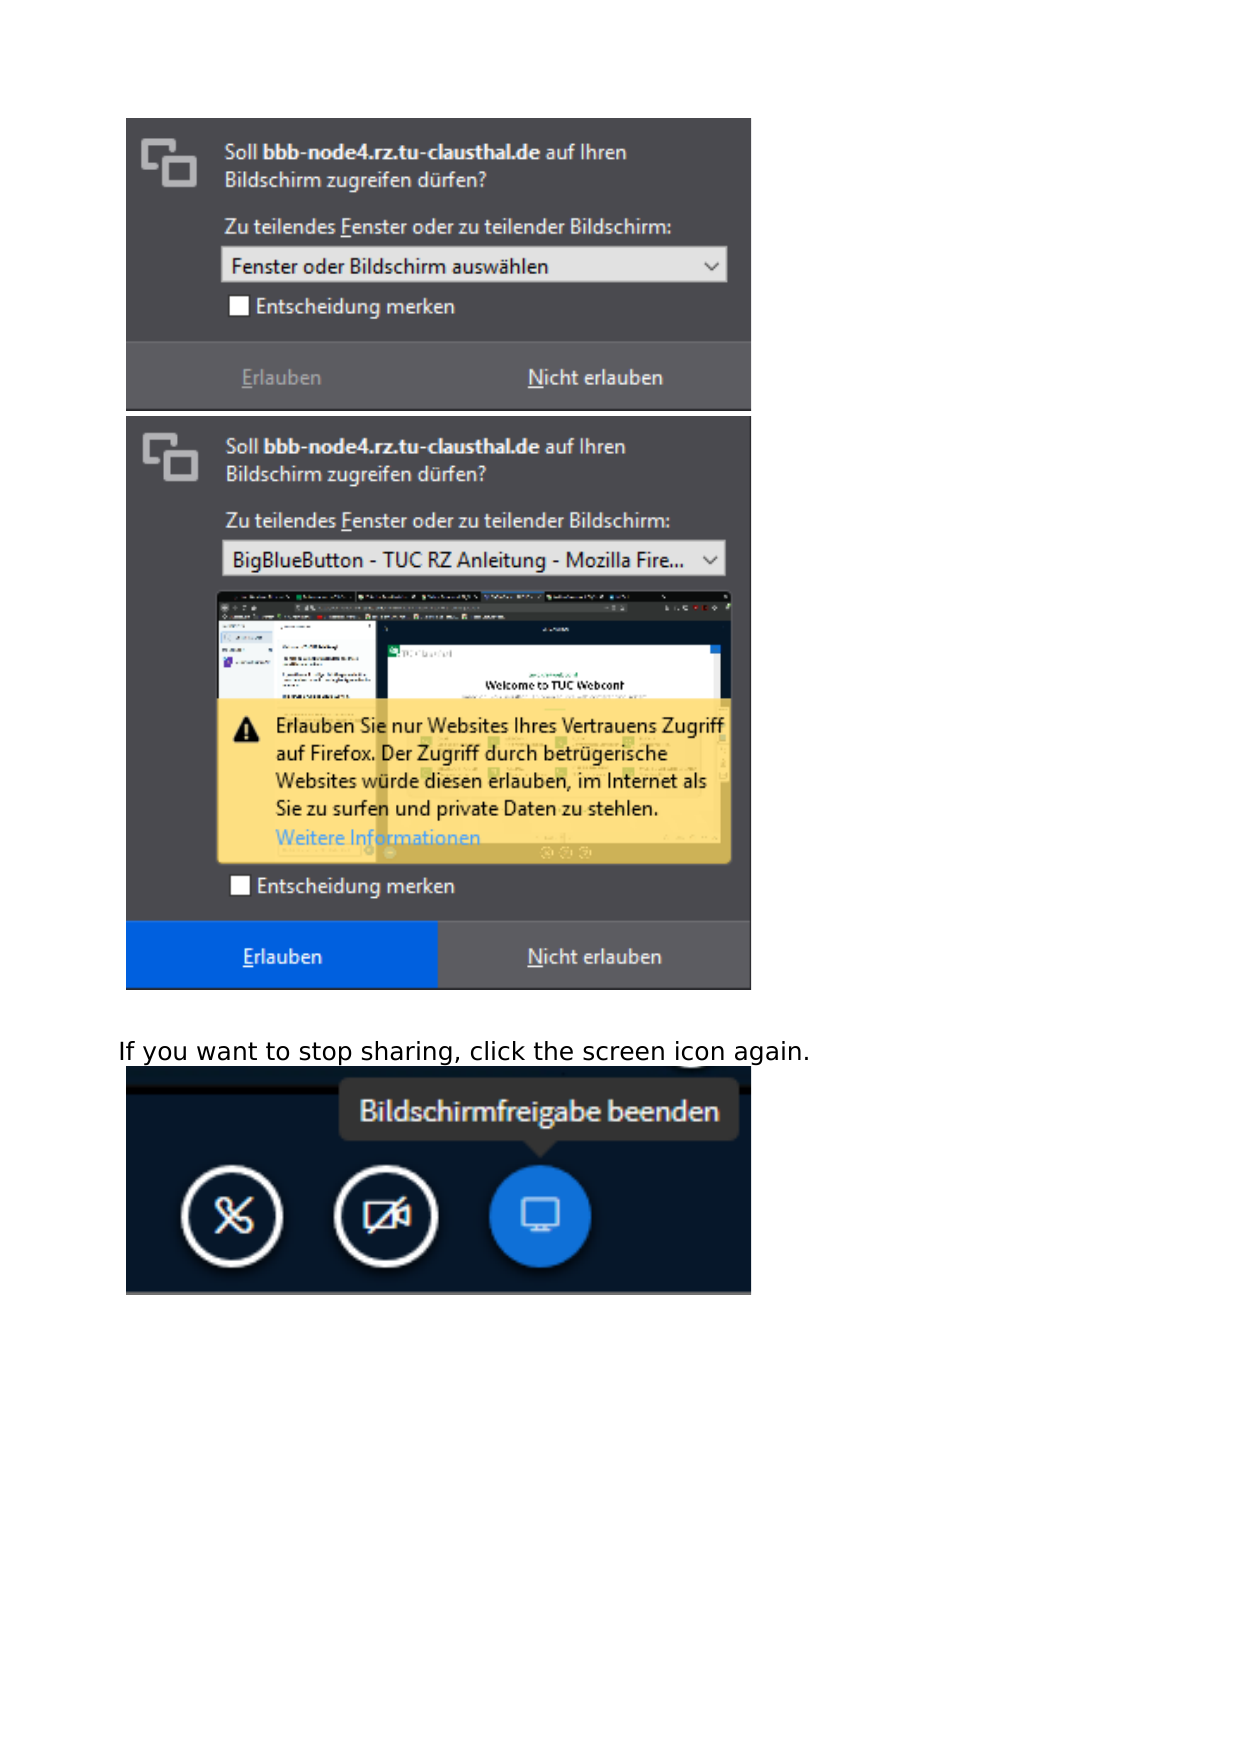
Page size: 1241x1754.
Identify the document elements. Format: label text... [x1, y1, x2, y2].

picture [126, 1066, 752, 1295]
picture [126, 416, 752, 990]
text [118, 118, 1122, 1025]
picture [126, 118, 752, 411]
text If you want to stop sharing, click the screen icon again. [118, 1038, 1122, 1329]
